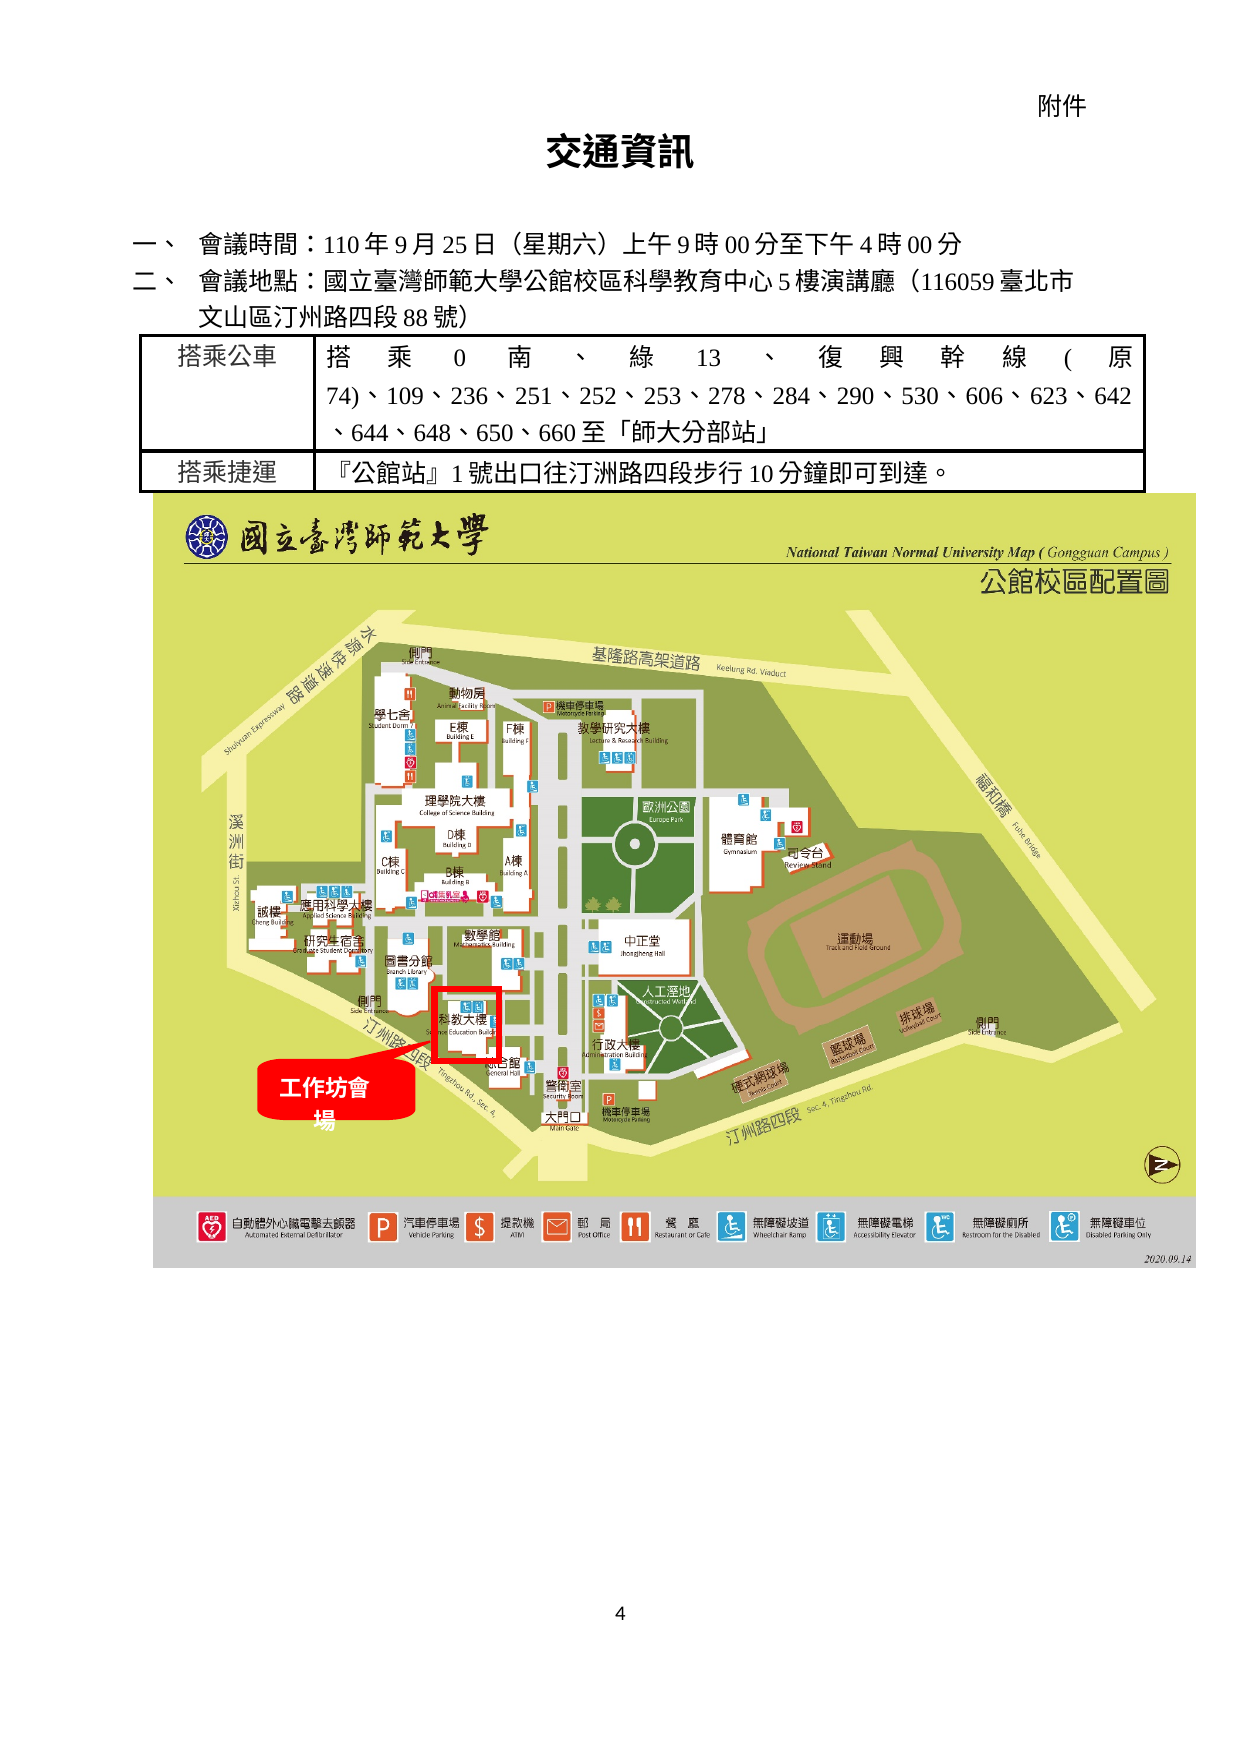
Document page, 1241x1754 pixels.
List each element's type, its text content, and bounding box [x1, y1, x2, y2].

table_header 搭乘0南、綠13、復興幹線(原74)、109、236、251、252、253、278、284、290、530、606、623、642、644、648、650、660至「師大分部站」 [316, 337, 1143, 449]
text 附件 [153, 75, 1087, 125]
table_cell 『公館站』1號出口往汀洲路四段步行10分鐘即可到達。 [316, 453, 1143, 490]
list 會議地點：國立臺灣師範大學公館校區科學教育中心5樓演講廳（116059臺北市文山區汀州路四段88號） [132, 261, 1087, 334]
table_header 搭乘公車 [142, 337, 313, 449]
text 交通資訊 [153, 125, 1087, 175]
list 會議時間：110年9月25日（星期六）上午9時00分至下午4時00分 [132, 225, 1087, 261]
table_cell 搭乘捷運 [142, 453, 313, 490]
